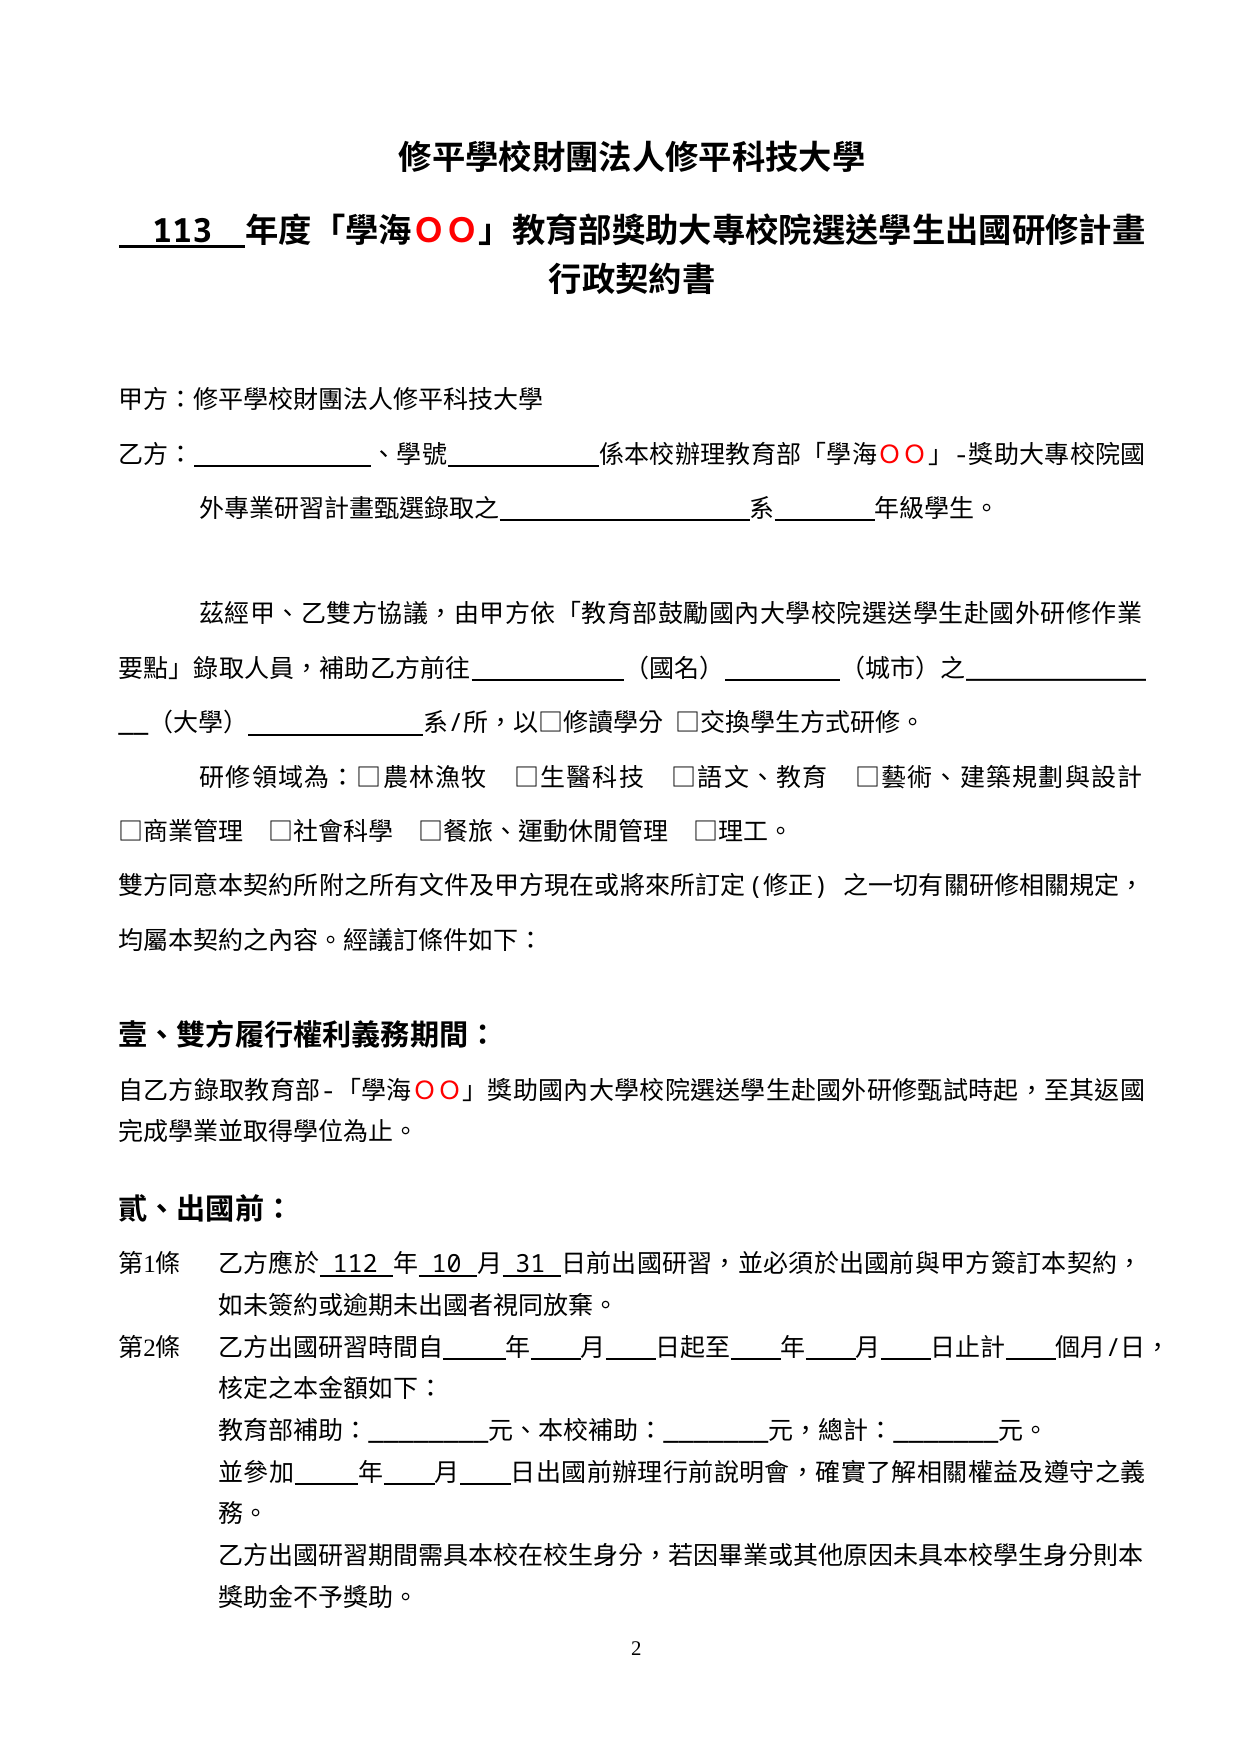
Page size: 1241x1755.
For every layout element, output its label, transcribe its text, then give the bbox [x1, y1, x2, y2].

text 貳、出國前： [118, 1186, 1146, 1228]
text 乙方： 、學號 係本校辦理教育部「學海ＯＯ」-獎助大專校院國外專業研習計畫甄選錄取之 系 年級學生。 [118, 434, 1146, 525]
list 乙方應於 112 年 10 月 31 日前出國研習，並必須於出國前與甲方簽訂本契約，如未簽約或逾期未出國者視同放棄。 [118, 1238, 1146, 1322]
text 自乙方錄取教育部-「學海ＯＯ」獎助國內大學校院選送學生赴國外研修甄試時起，至其返國完成學業並取得學位為止。 [118, 1065, 1146, 1148]
text 並參加 年 月 日出國前辦理行前說明會，確實了解相關權益及遵守之義務。 [218, 1447, 1146, 1530]
text 113 年度「學海ＯＯ」教育部獎助大專校院選送學生出國研修計畫行政契約書 [118, 204, 1146, 301]
text 研修領域為：□農林漁牧 □生醫科技 □語文、教育 □藝術、建築規劃與設計 □商業管理 □社會科學 □餐旅、運動休閒管理 □理工。 [118, 757, 1146, 848]
list 乙方出國研習時間自 年 月 日起至 年 月 日止計 個月/日，核定之本金額如下： 教育部補助：________元、本校補助：_______元，總計：_______元。 [118, 1322, 1146, 1447]
text 修平學校財團法人修平科技大學 [118, 131, 1146, 179]
text 甲方：修平學校財團法人修平科技大學 [118, 380, 1146, 416]
text 茲經甲、乙雙方協議，由甲方依「教育部鼓勵國內大學校院選送學生赴國外研修作業要點」錄取人員，補助乙方前往 （國名） （城市）之______________（大學） 系/所，以□修讀學分 □交換學生方式研修。 [118, 594, 1146, 739]
text 壹、雙方履行權利義務期間： [118, 1012, 1146, 1054]
text 雙方同意本契約所附之所有文件及甲方現在或將來所訂定(修正) 之一切有關研修相關規定，均屬本契約之內容。經議訂條件如下： [118, 866, 1146, 956]
text 乙方出國研習期間需具本校在校生身分，若因畢業或其他原因未具本校學生身分則本獎助金不予獎助。 [218, 1530, 1146, 1613]
